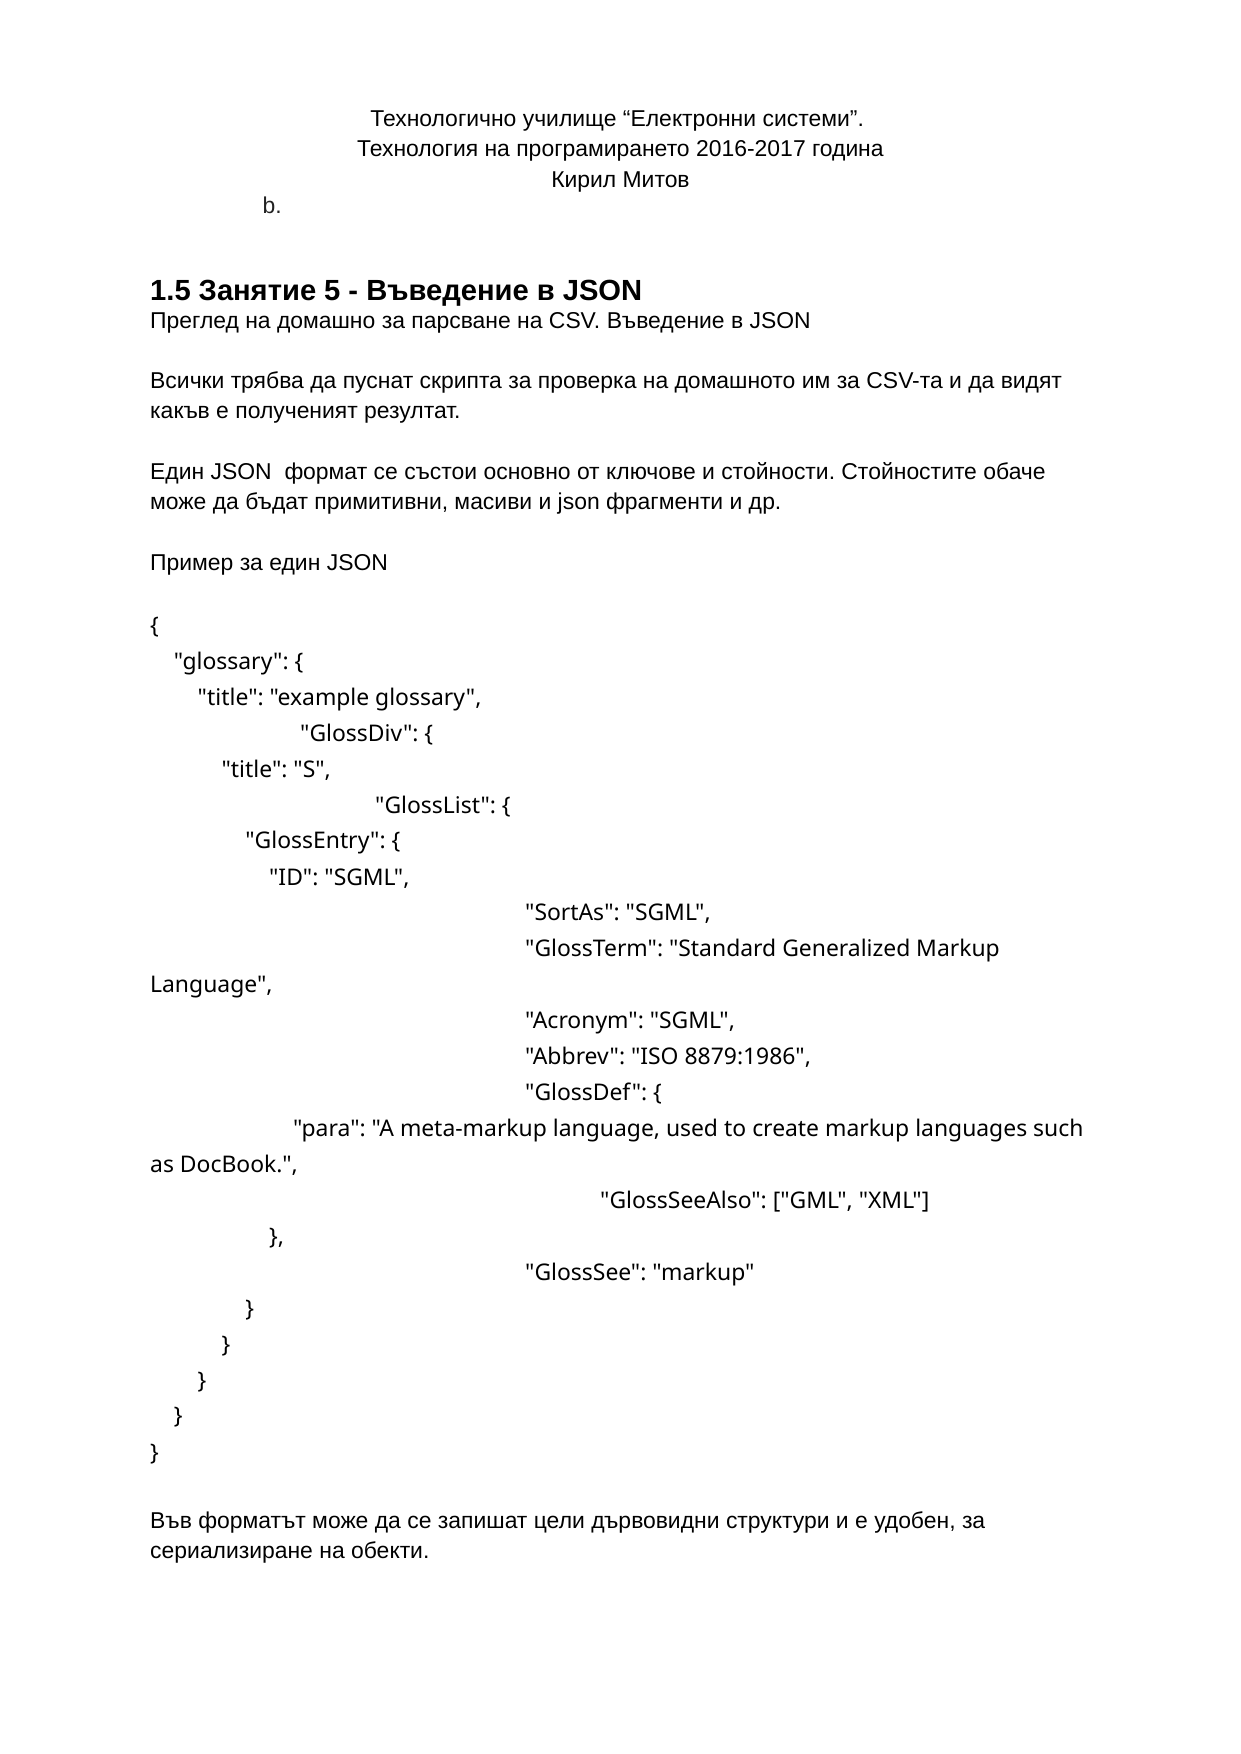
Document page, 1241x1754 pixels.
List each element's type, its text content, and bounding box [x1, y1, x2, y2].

text Един JSON формат се състои основно от ключове и стойности. Стойностите обаче може да бъдат примитивни, масиви и json фрагменти и др. [150, 458, 1090, 514]
text Преглед на домашно за парсване на CSV. Въведение в JSON [150, 307, 1090, 333]
text { "glossary": { "title": "example glossary", "GlossDiv": { "title": "S", "GlossList": { "GlossEntry": { "ID": "SGML", "SortAs": "SGML", "GlossTerm": "Standard Generalized Markup Language", "Acronym": "SGML", "Abbrev": "ISO 8879:1986", "GlossDef": { "para": "A meta-markup language, used to create markup languages such as DocBook.", "GlossSeeAlso": ["GML", "XML"] }, "GlossSee": "markup" } } } } } [150, 609, 1090, 1503]
text Всички трябва да пуснат скрипта за проверка на домашното им за CSV-та и да видят какъв е полученият резултат. [150, 367, 1090, 424]
subtitle 1.5 Занятие 5 - Въведение в JSON [150, 273, 1090, 307]
text Пример за един JSON [150, 548, 1090, 575]
text Във форматът може да се запишат цели дървовидни структури и е удобен, за сериализиране на обекти. [150, 1507, 1090, 1564]
